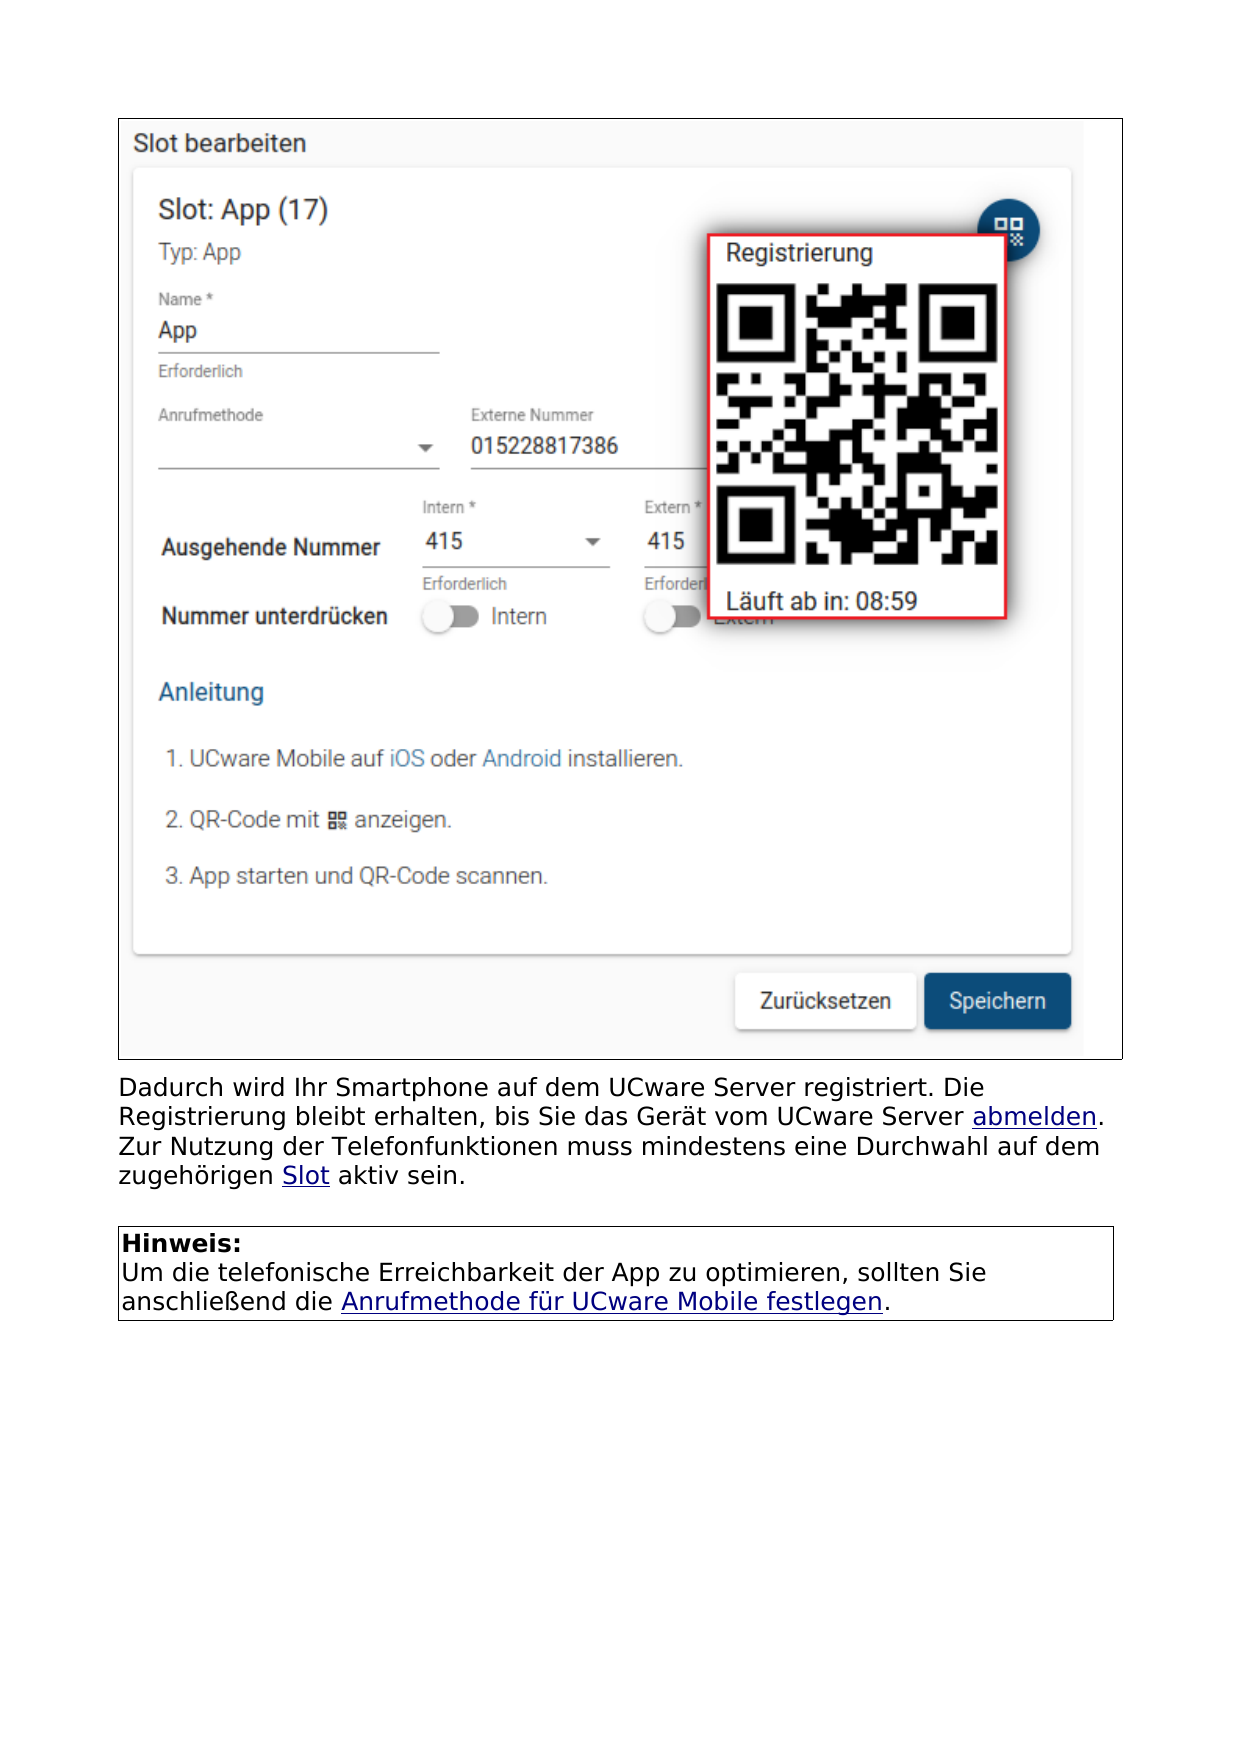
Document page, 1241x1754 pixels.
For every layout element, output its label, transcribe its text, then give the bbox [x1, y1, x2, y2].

table_header [119, 119, 1122, 1058]
table_header Hinweis: Um die telefonische Erreichbarkeit der App zu optimieren, sollten Sie anschließend die Anrufmethode für UCware Mobile festlegen. [119, 1227, 1113, 1319]
picture [121, 121, 1084, 1056]
text Dadurch wird Ihr Smartphone auf dem UCware Server registriert. Die Registrierung bleibt erhalten, bis Sie das Gerät vom UCware Server abmelden. Zur Nutzung der Telefonfunktionen muss mindestens eine Durchwahl auf dem zugehörigen Slot aktiv sein. [118, 1073, 1122, 1190]
